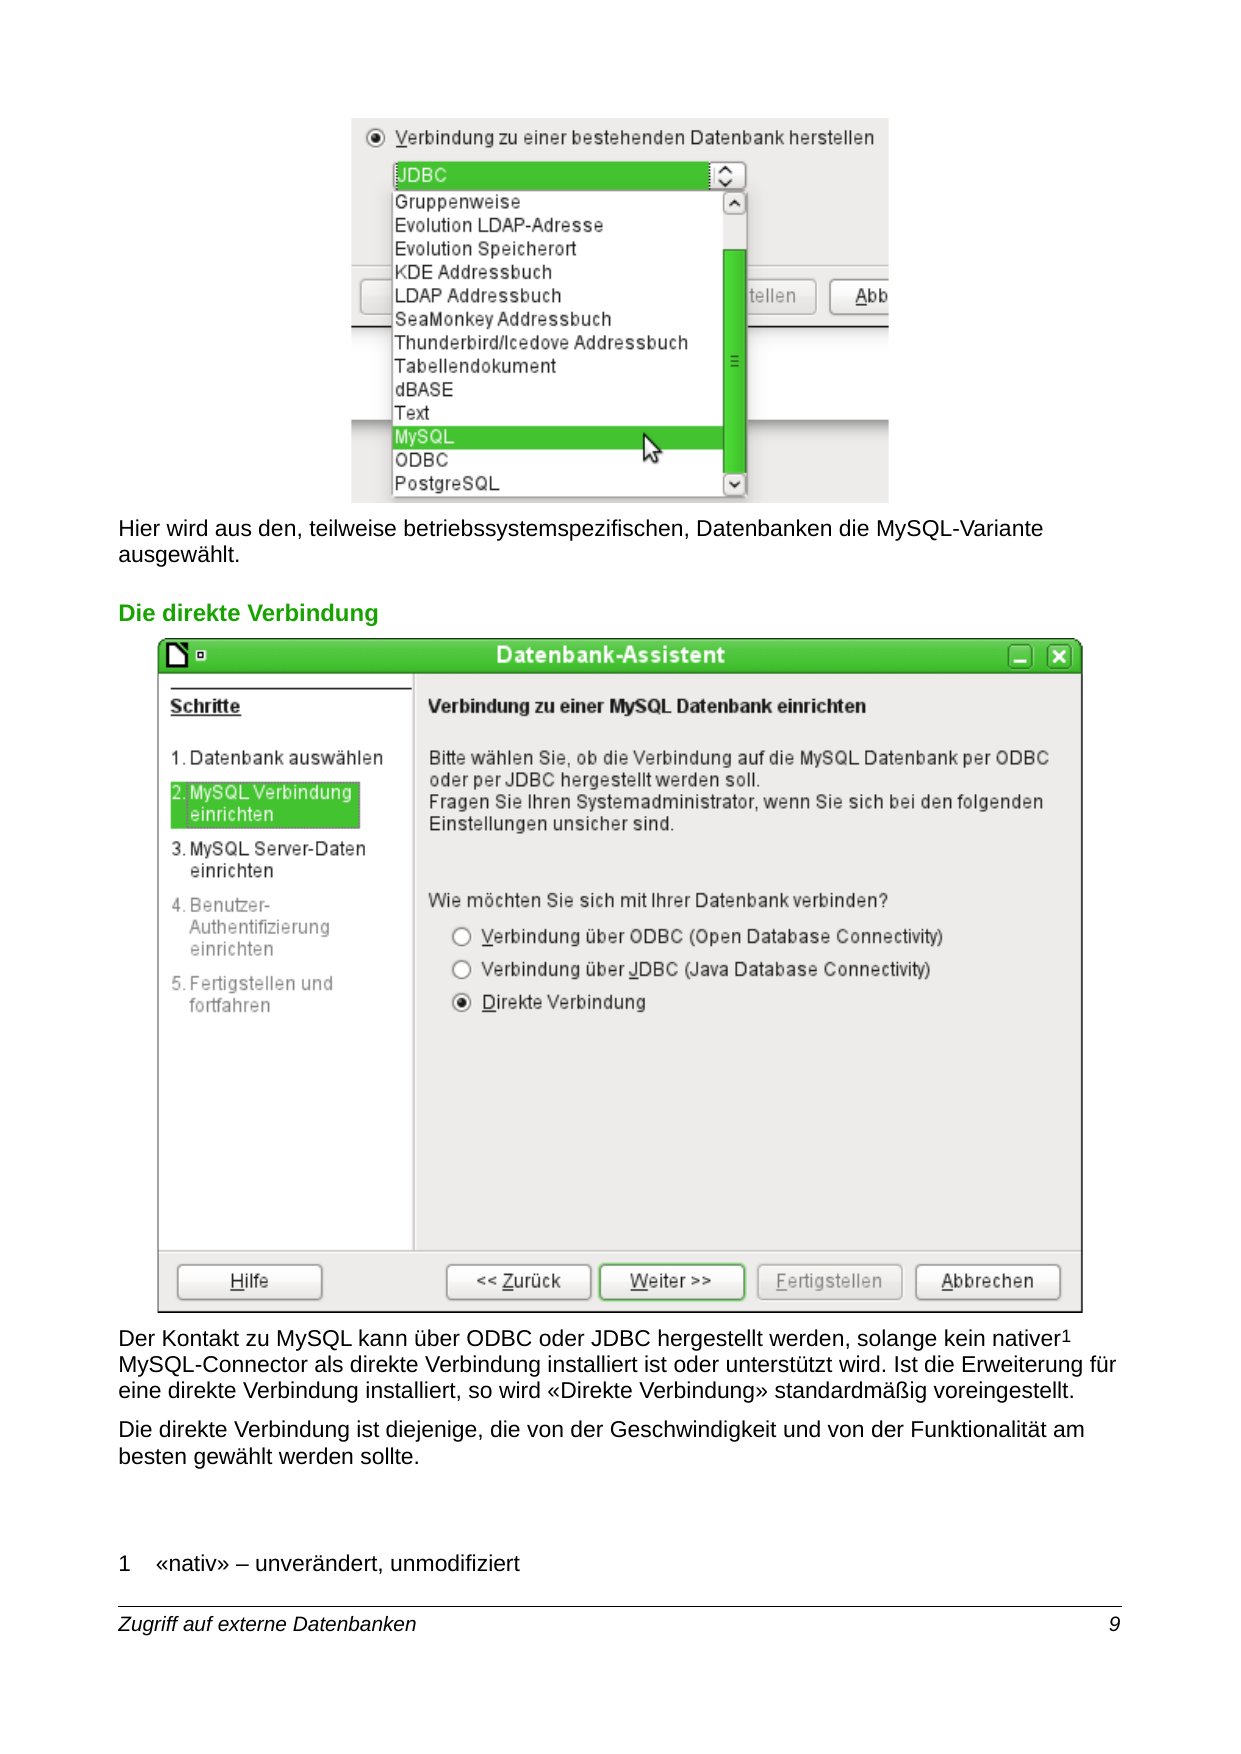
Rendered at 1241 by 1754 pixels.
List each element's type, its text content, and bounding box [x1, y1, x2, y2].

subtitle Die direkte Verbindung [118, 599, 1122, 626]
picture [157, 638, 1083, 1313]
picture [351, 118, 889, 503]
text Die direkte Verbindung ist diejenige, die von der Geschwindigkeit und von der Funktionalität am besten gewählt werden sollte. [118, 1416, 1122, 1469]
text Hier wird aus den, teilweise betriebssystemspezifischen, Datenbanken die MySQL-Variante ausgewählt. [118, 515, 1122, 568]
text Der Kontakt zu MySQL kann über ODBC oder JDBC hergestellt werden, solange kein nativer MySQL-Connector als direkte Verbindung installiert ist oder unterstützt wird. Ist die Erweiterung für eine direkte Verbindung installiert, so wird «Direkte Verbindung» standardmäßig voreingestellt. [118, 1325, 1122, 1404]
text «nativ» – unverändert, unmodifiziert [118, 1550, 1122, 1576]
